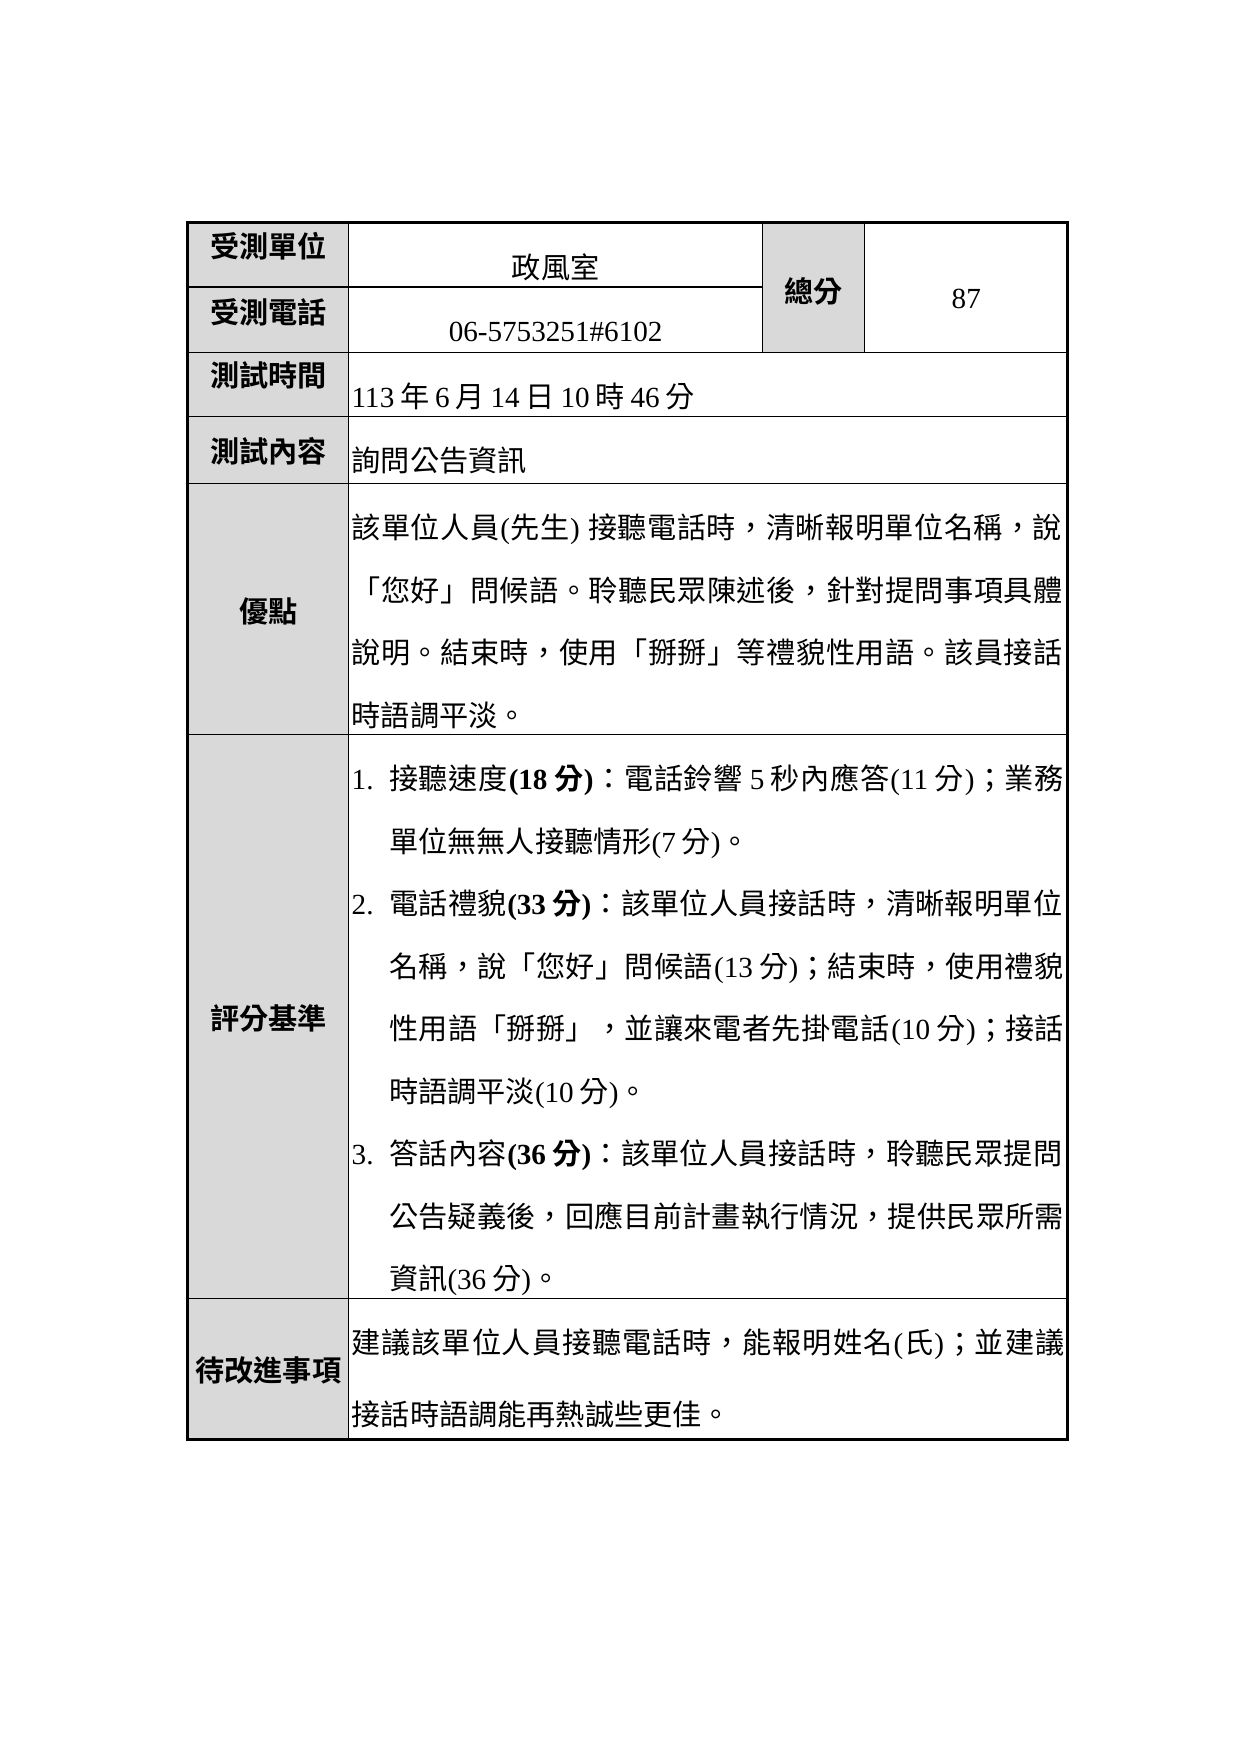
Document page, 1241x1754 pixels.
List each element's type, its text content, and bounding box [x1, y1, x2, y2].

table_cell 113年6月14日10時46分 [349, 353, 1066, 416]
table_header 受測單位 [189, 224, 348, 286]
table_cell 詢問公告資訊 [349, 417, 1066, 483]
table_cell 建議該單位人員接聽電話時，能報明姓名(氏)；並建議接話時語調能再熱誠些更佳。 [349, 1299, 1066, 1438]
table_cell 待改進事項 [189, 1299, 348, 1438]
table_header 政風室 [349, 224, 762, 286]
table_cell 測試內容 [189, 417, 348, 483]
table_cell 評分基準 [189, 735, 348, 1298]
table_header 總分 [763, 224, 864, 352]
table_cell 06-5753251#6102 [349, 288, 762, 352]
table_cell 受測電話 [189, 288, 348, 352]
table_cell 測試時間 [189, 353, 348, 416]
table_cell 該單位人員(先生) 接聽電話時，清晰報明單位名稱，說「您好」問候語。聆聽民眾陳述後，針對提問事項具體說明。結束時，使用「掰掰」等禮貌性用語。該員接話時語調平淡。 [349, 484, 1066, 734]
table_cell 優點 [189, 484, 348, 734]
table_header 87 [865, 224, 1066, 352]
table_cell 接聽速度(18分)：電話鈴響5秒內應答(11分)；業務單位無無人接聽情形(7分)。 電話禮貌(33分)：該單位人員接話時，清晰報明單位名稱，說「您好」問候語(13分)；結束時，使用禮貌性用語「掰掰」，並讓來電者先掛電話(10分)；接話時語調平淡(10分)。 答話內容(36分)：該單位人員接話時，聆聽民眾提問公告疑義後，回應目前計畫執行情況，提供民眾所需資訊(36分)。 [349, 735, 1066, 1298]
